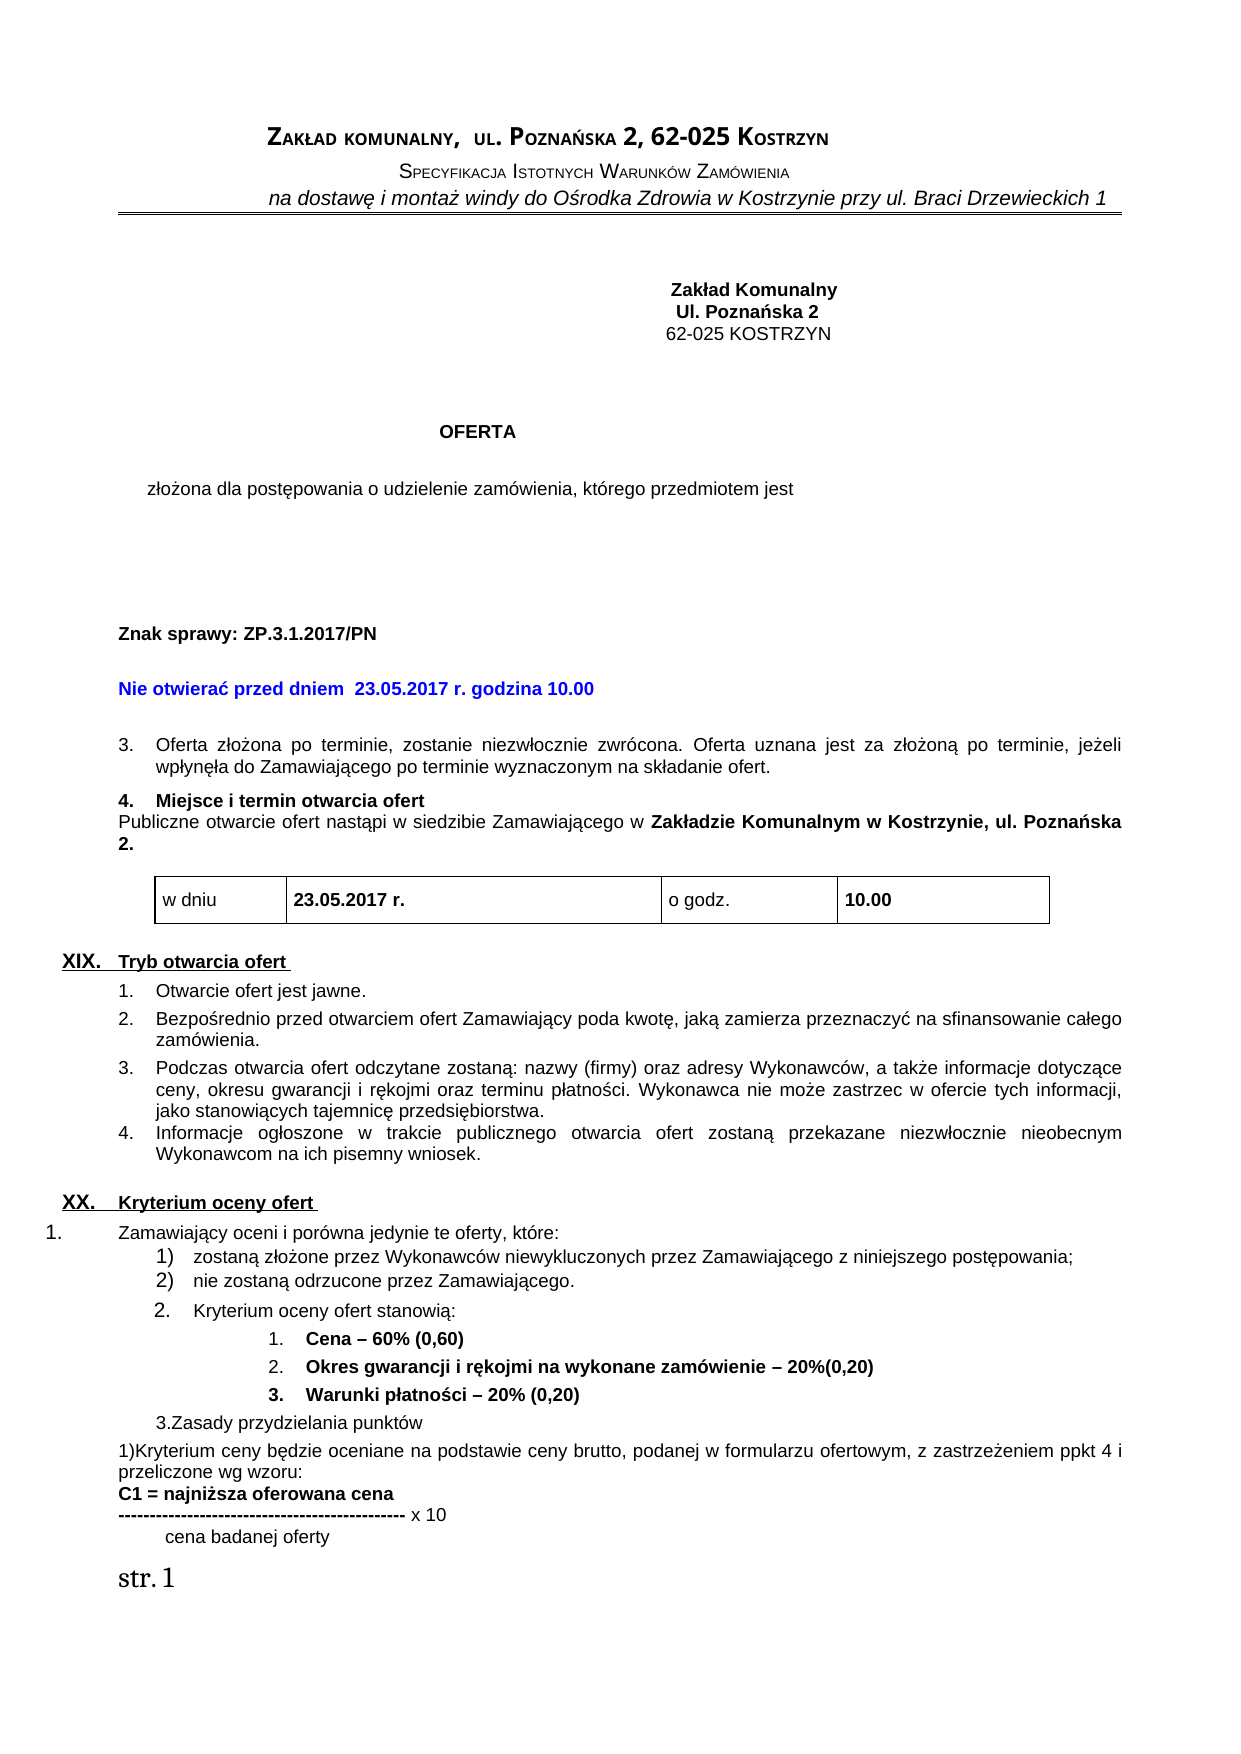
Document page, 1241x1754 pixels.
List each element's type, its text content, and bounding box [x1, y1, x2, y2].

table_header w dniu [156, 877, 286, 923]
list Podczas otwarcia ofert odczytane zostaną: nazwy (firmy) oraz adresy Wykonawców, a także informacje dotyczące ceny, okresu gwarancji i rękojmi oraz terminu płatności. Wykonawca nie może zastrzec w ofercie tych informacji, jako stanowiących tajemnicę przedsiębiorstwa. [118, 1057, 1122, 1121]
table_header [107, 601, 1026, 623]
text C1 = najniższa oferowana cena [118, 1482, 1122, 1504]
list Okres gwarancji i rękojmi na wykonane zamówienie – 20%(0,20) [268, 1356, 1122, 1377]
text 1)Kryterium ceny będzie oceniane na podstawie ceny brutto, podanej w formularzu ofertowym, z zastrzeżeniem ppkt 4 i przeliczone wg wzoru: [118, 1439, 1122, 1482]
text złożona dla postępowania o udzielenie zamówienia, którego przedmiotem jest [142, 455, 1122, 499]
list Bezpośrednio przed otwarciem ofert Zamawiający poda kwotę, jaką zamierza przeznaczyć na sfinansowanie całego zamówienia. [118, 1007, 1122, 1051]
text 62-025 KOSTRZYN [634, 322, 1122, 344]
table_header Nie otwierać przed dniem 23.05.2017 r. godzina 10.00 [107, 666, 1026, 700]
table_header [107, 366, 388, 409]
table_header 10.00 [838, 877, 1049, 923]
text Zakład Komunalny [634, 279, 1122, 301]
text OFERTA [413, 421, 1122, 443]
list zostaną złożone przez Wykonawców niewykluczonych przez Zamawiającego z niniejszego postępowania; [156, 1244, 1122, 1268]
text 3.Zasady przydzielania punktów [156, 1412, 1122, 1433]
table_header 23.05.2017 r. [287, 877, 661, 923]
text ---------------------------------------------- x 10 [118, 1504, 1122, 1526]
list Miejsce i termin otwarcia ofert [118, 789, 1122, 811]
list Kryterium oceny ofert stanowią: [153, 1298, 1122, 1322]
list nie zostaną odrzucone przez Zamawiającego. [156, 1268, 1122, 1292]
list Informacje ogłoszone w trakcie publicznego otwarcia ofert zostaną przekazane niezwłocznie nieobecnym Wykonawcom na ich pisemny wniosek. [118, 1121, 1122, 1164]
subtitle Kryterium oceny ofert [62, 1189, 1122, 1213]
table_header o godz. [662, 877, 837, 923]
list Oferta złożona po terminie, zostanie niezwłocznie zwrócona. Oferta uznana jest za złożoną po terminie, jeżeli wpłynęła do Zamawiającego po terminie wyznaczonym na składanie ofert. [118, 734, 1122, 777]
text Znak sprawy: ZP.3.1.2017/PN [118, 623, 1122, 644]
text cena badanej oferty [118, 1526, 1122, 1547]
list Cena – 60% (0,60) [268, 1328, 1122, 1350]
text Publiczne otwarcie ofert nastąpi w siedzibie Zamawiającego w Zakładzie Komunalnym w Kostrzynie, ul. Poznańska 2. [118, 811, 1122, 854]
subtitle Tryb otwarcia ofert [62, 949, 1122, 973]
list Zamawiający oceni i porówna jedynie te oferty, które: [45, 1220, 1122, 1244]
list Warunki płatności – 20% (0,20) [268, 1384, 1122, 1405]
list Otwarcie ofert jest jawne. [118, 979, 1122, 1001]
text Ul. Poznańska 2 [634, 301, 1122, 322]
